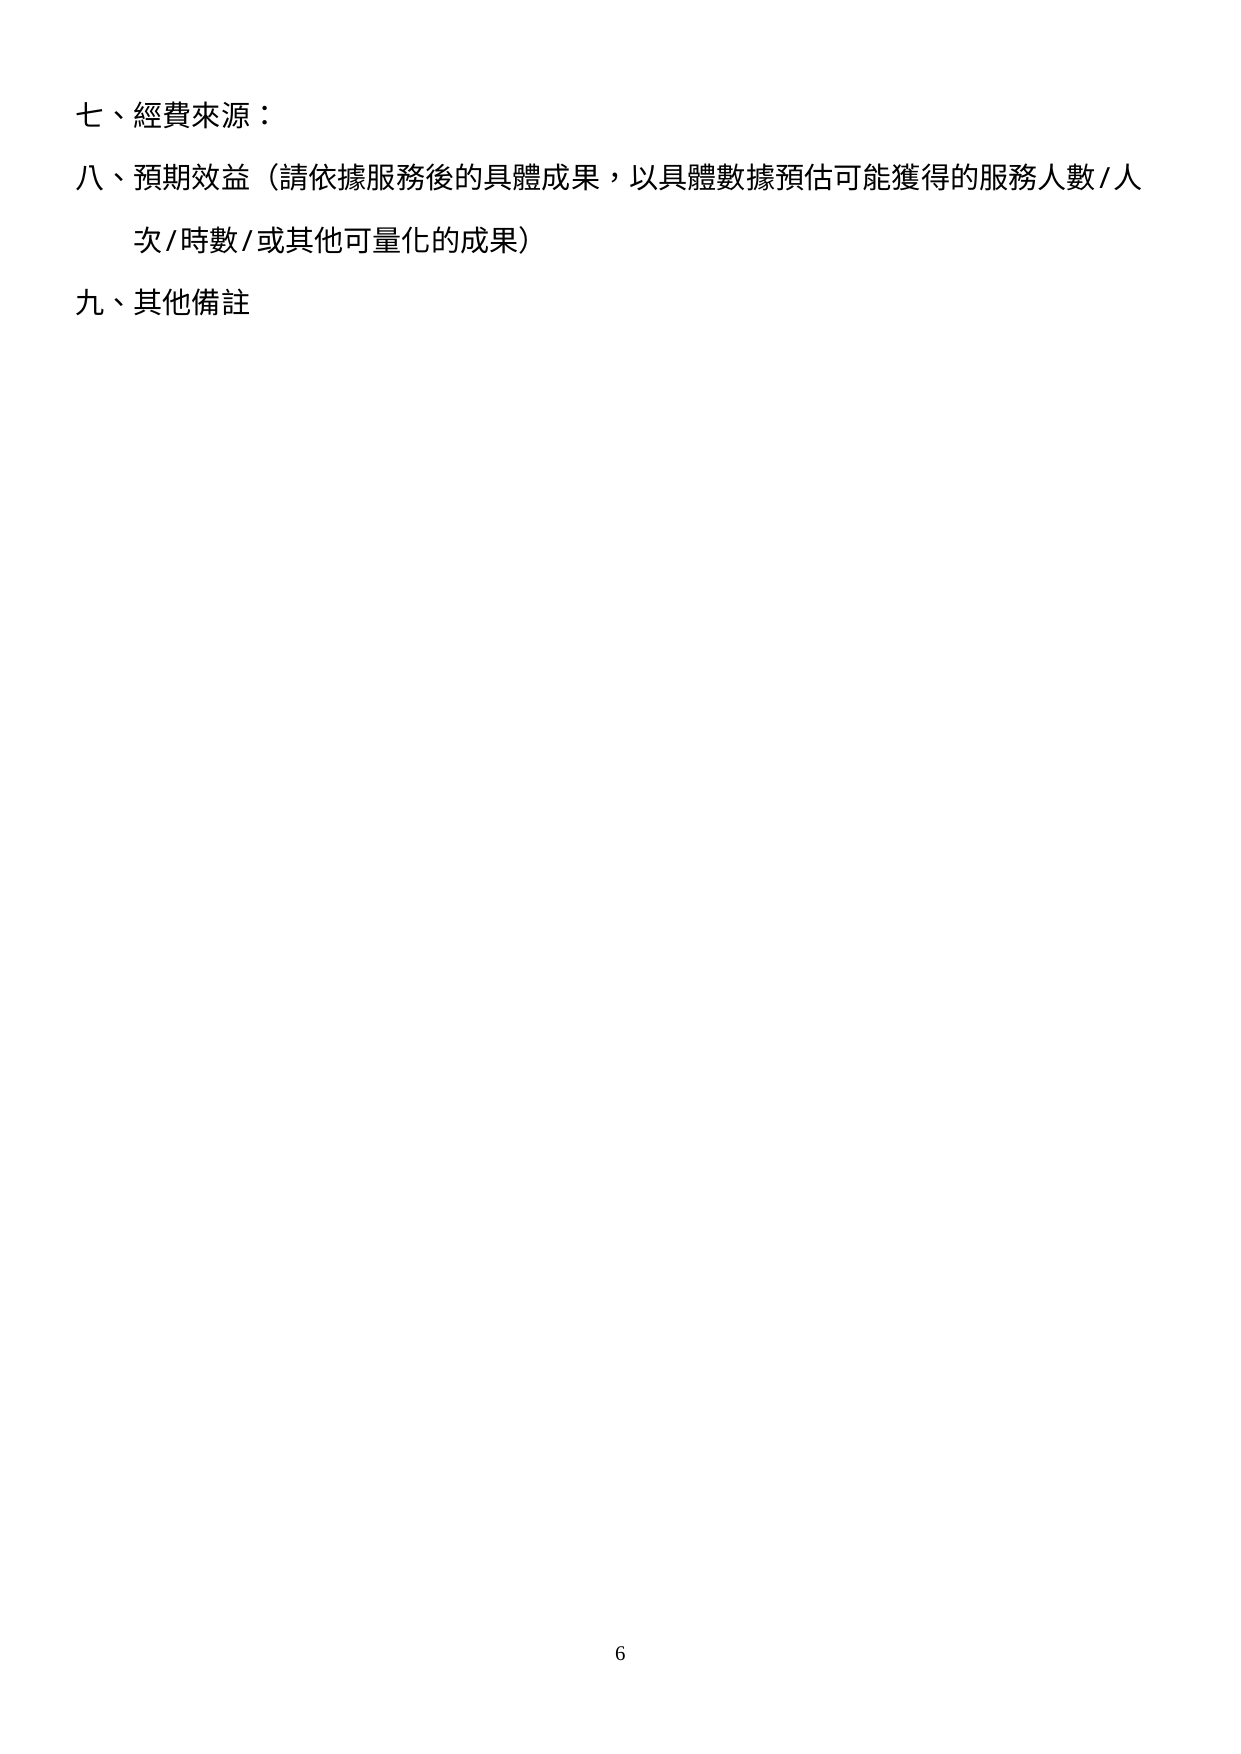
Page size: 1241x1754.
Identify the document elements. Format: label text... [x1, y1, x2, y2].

text 九、其他備註 [75, 259, 1165, 322]
text 八、預期效益（請依據服務後的具體成果，以具體數據預估可能獲得的服務人數/人次/時數/或其他可量化的成果） [75, 134, 1165, 259]
text 七、經費來源： [75, 72, 1165, 134]
